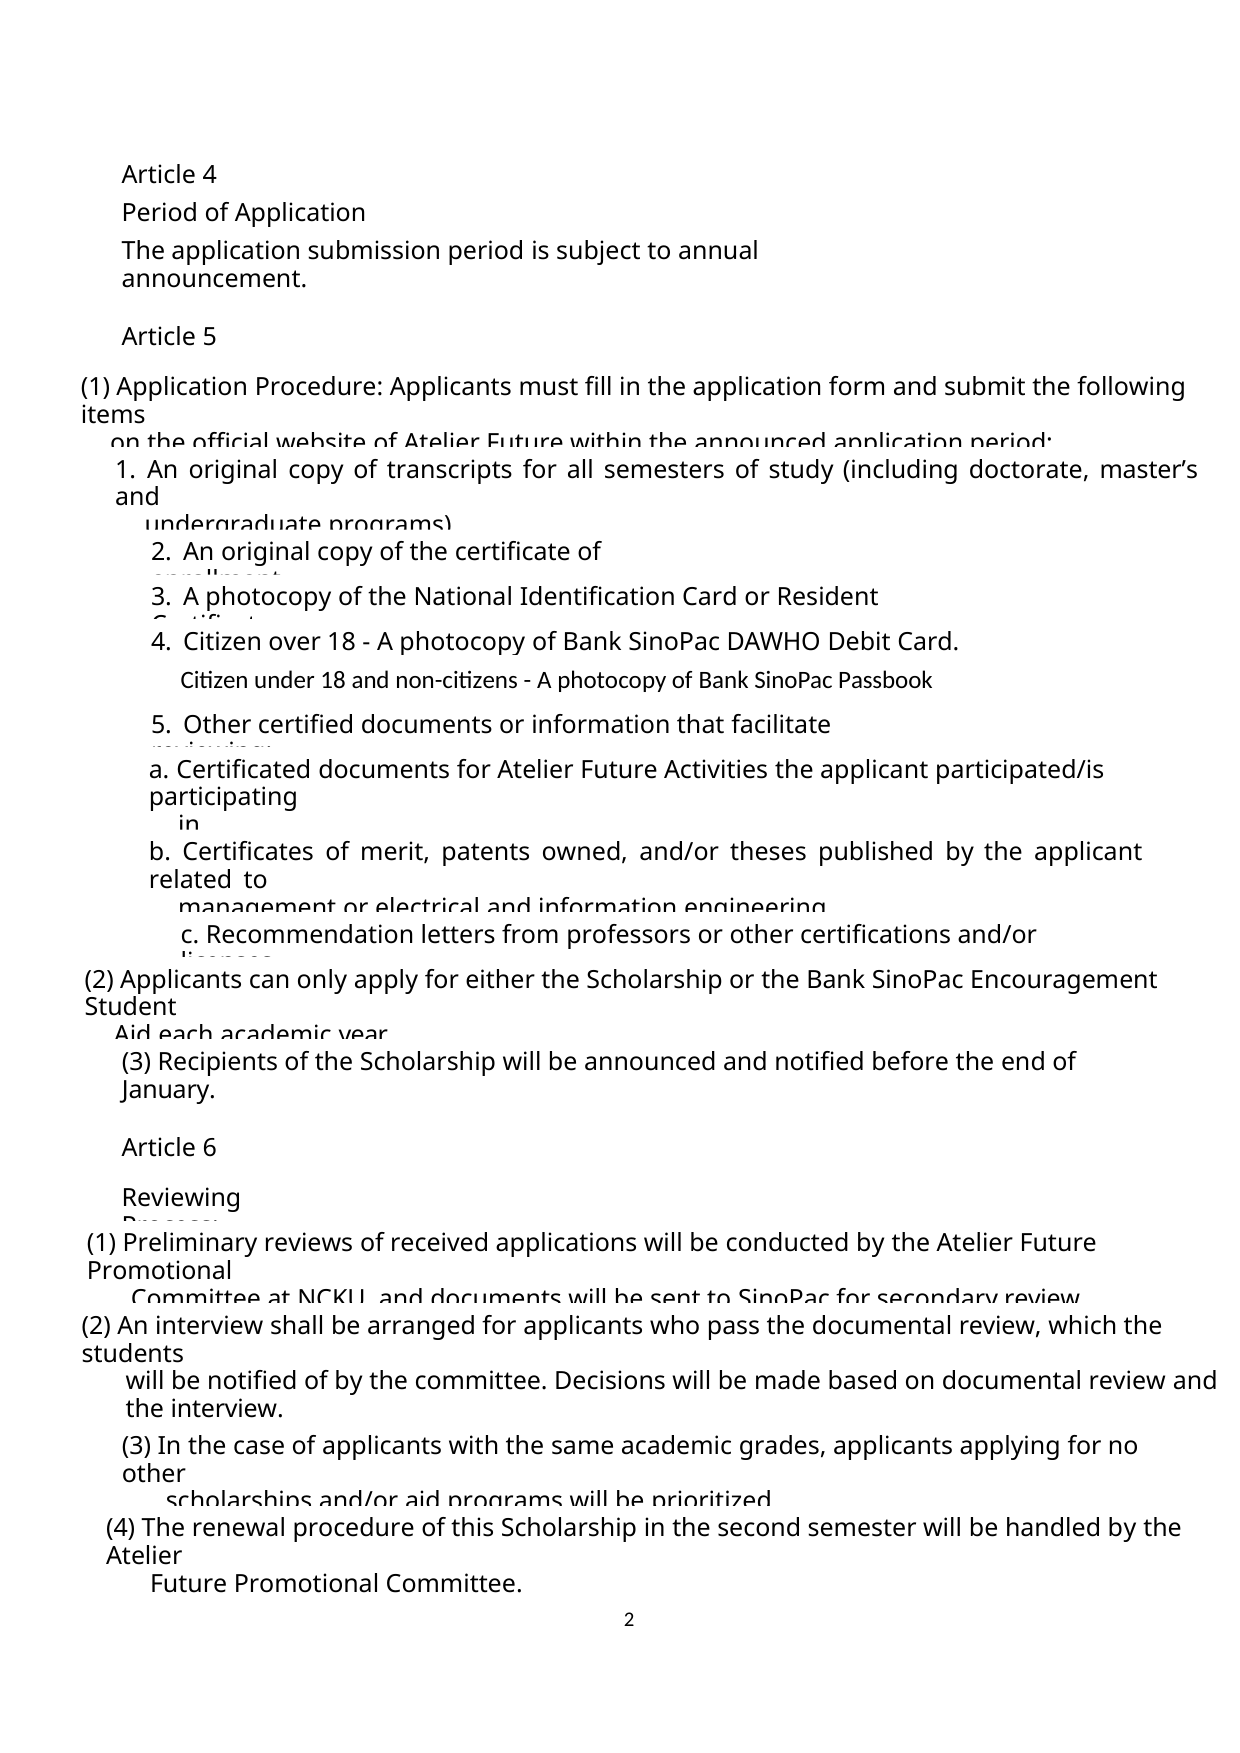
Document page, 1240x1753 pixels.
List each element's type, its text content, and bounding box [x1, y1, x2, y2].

text Reviewing Process: [121, 1185, 339, 1221]
text will be notified of by the committee. Decisions will be made based on documental review and [125, 1368, 1231, 1395]
text the interview. [125, 1395, 1231, 1423]
text scholarships and/or aid programs will be prioritized. [166, 1488, 1169, 1506]
text 4. Citizen over 18 - A photocopy of Bank SinoPac DAWHO Debit Card. [151, 628, 971, 656]
text 3. A photocopy of the National Identification Card or Resident Certificate. [151, 583, 994, 639]
text (2) Applicants can only apply for either the Scholarship or the Bank SinoPac Encouragement Student [84, 966, 1231, 1021]
text (4) The renewal procedure of this Scholarship in the second semester will be handled by the Atelier [106, 1515, 1231, 1570]
text (1) Application Procedure: Applicants must fill in the application form and submit the following items [81, 373, 1231, 429]
text a. Certificated documents for Atelier Future Activities the applicant participated/is participating [148, 756, 1231, 811]
text (2) An interview shall be arranged for applicants who pass the documental review, which the students [81, 1312, 1231, 1368]
text Article 5 [121, 323, 229, 351]
text on the official website of Atelier Future within the announced application period: [110, 429, 1231, 447]
text b. Certificates of merit, patents owned, and/or theses published by the applicant related to [149, 838, 1231, 894]
text Citizen under 18 and non-citizens - A photocopy of Bank SinoPac Passbook [180, 664, 1027, 695]
text Committee at NCKU, and documents will be sent to SinoPac for secondary review. [131, 1285, 1231, 1303]
text undergraduate programs). [144, 511, 1231, 539]
text c. Recommendation letters from professors or other certifications and/or licenses. [180, 921, 1099, 957]
text management or electrical and information engineering. [178, 894, 1231, 922]
text Future Promotional Committee. [150, 1570, 1231, 1598]
text Period of Application Submission: [121, 200, 501, 228]
text (1) Preliminary reviews of received applications will be conducted by the Atelier Future Promotional [87, 1230, 1231, 1285]
text (3) Recipients of the Scholarship will be announced and notified before the end of January. [122, 1048, 1150, 1104]
text Article 4 [121, 162, 229, 189]
text 1. An original copy of transcripts for all semesters of study (including doctorate, master’s and [115, 456, 1231, 511]
text The application submission period is subject to annual announcement. [121, 237, 911, 293]
text Aid each academic year. [114, 1021, 1231, 1049]
text 5. Other certified documents or information that facilitate reviewing: [151, 711, 929, 747]
text in. [178, 811, 1231, 829]
text Article 6 [121, 1135, 229, 1162]
text 2. An original copy of the certificate of enrollment. [151, 538, 727, 574]
text (3) In the case of applicants with the same academic grades, applicants applying for no other [122, 1432, 1169, 1488]
text 2 [624, 1607, 648, 1632]
